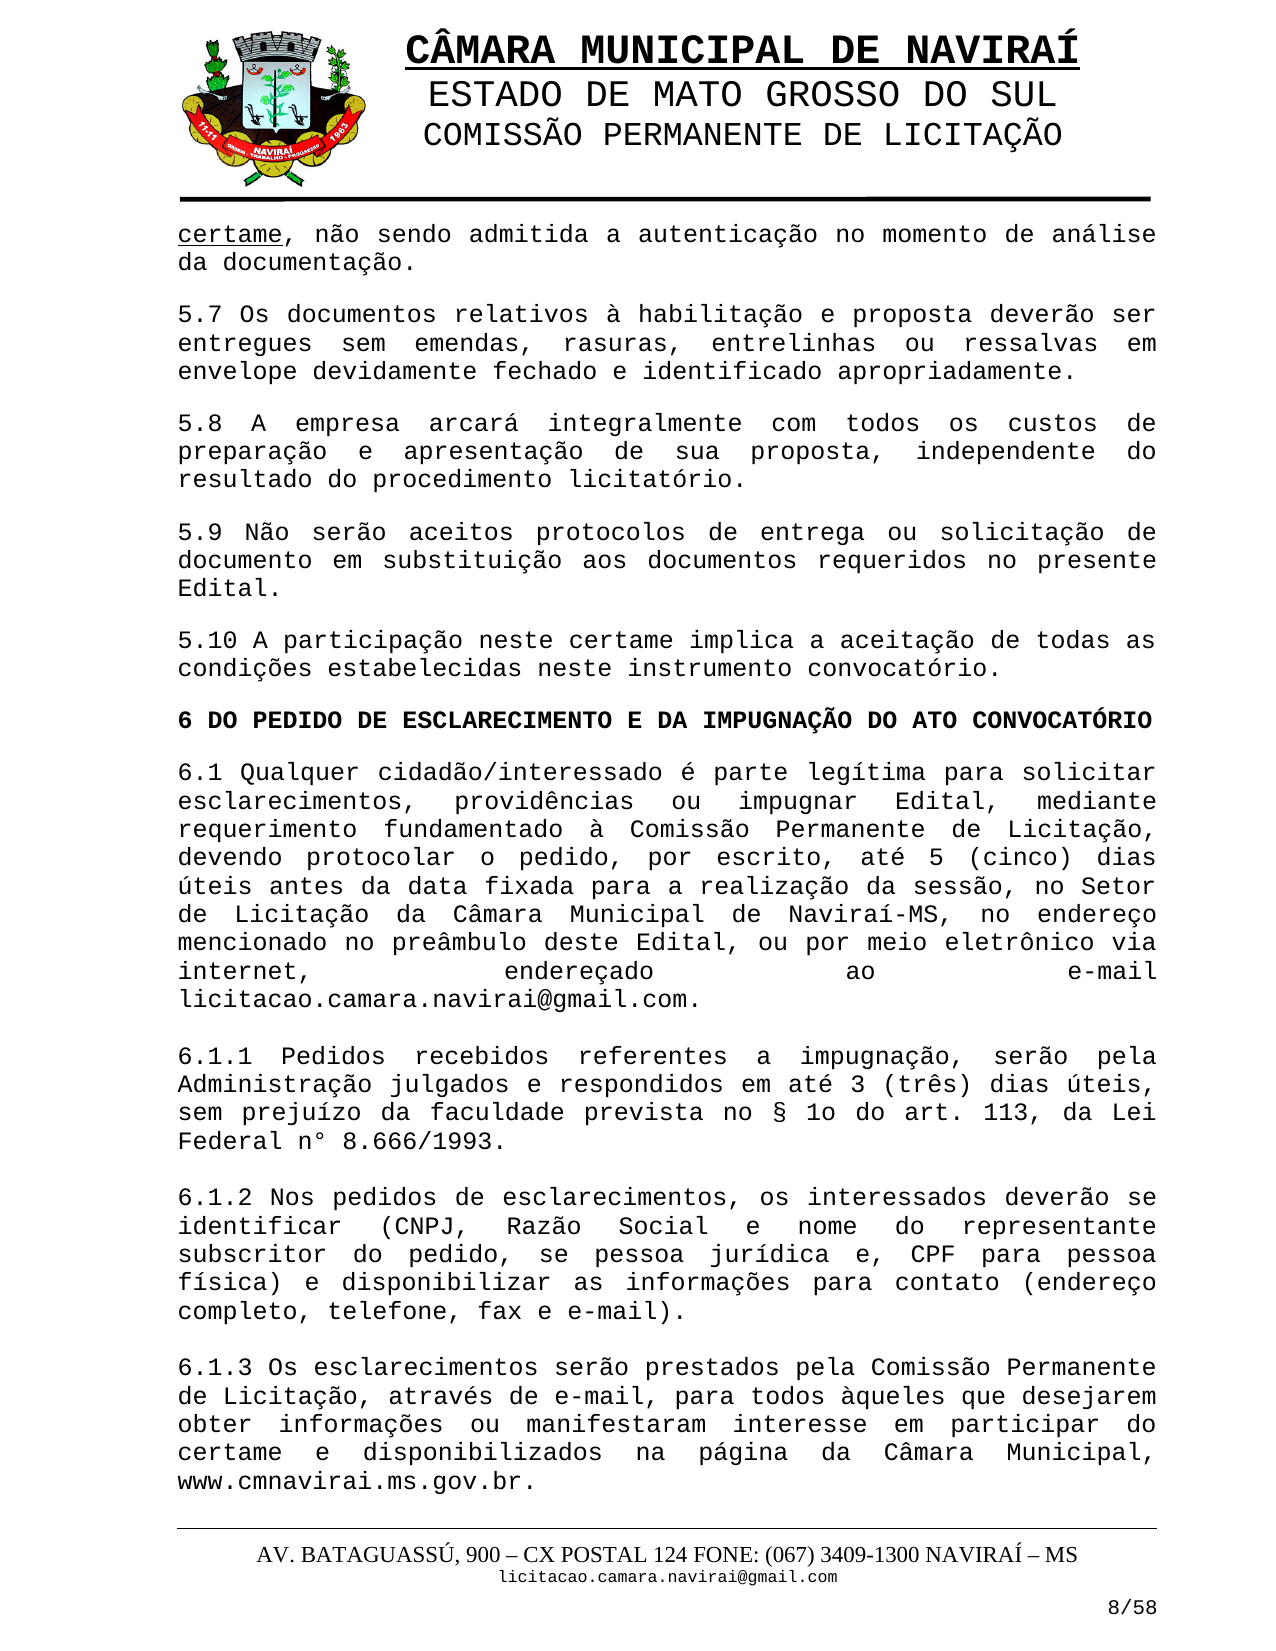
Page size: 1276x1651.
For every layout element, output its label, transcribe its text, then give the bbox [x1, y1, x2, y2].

text 6.1.3 Os esclarecimentos serão prestados pela Comissão Permanente de Licitação, através de e-mail, para todos àqueles que desejarem obter informações ou manifestaram interesse em participar do certame e disponibilizados na página da Câmara Municipal, www.cmnavirai.ms.gov.br. [177, 1355, 1157, 1497]
text 5.7 Os documentos relativos à habilitação e proposta deverão ser entregues sem emendas, rasuras, entrelinhas ou ressalvas em envelope devidamente fechado e identificado apropriadamente. [177, 302, 1157, 387]
text 5.8 A empresa arcará integralmente com todos os custos de preparação e apresentação de sua proposta, independente do resultado do procedimento licitatório. [177, 410, 1157, 495]
text 6.1 Qualquer cidadão/interessado é parte legítima para solicitar esclarecimentos, providências ou impugnar Edital, mediante requerimento fundamentado à Comissão Permanente de Licitação, devendo protocolar o pedido, por escrito, até 5 (cinco) dias úteis antes da data fixada para a realização da sessão, no Setor de Licitação da Câmara Municipal de Naviraí-MS, no endereço mencionado no preâmbulo deste Edital, ou por meio eletrônico via internet, endereçado ao e-mail licitacao.camara.navirai@gmail.com. [177, 760, 1157, 1015]
text 6.1.2 Nos pedidos de esclarecimentos, os interessados deverão se identificar (CNPJ, Razão Social e nome do representante subscritor do pedido, se pessoa jurídica e, CPF para pessoa física) e disponibilizar as informações para contato (endereço completo, telefone, fax e e-mail). [177, 1185, 1157, 1327]
text 5.9 Não serão aceitos protocolos de entrega ou solicitação de documento em substituição aos documentos requeridos no presente Edital. [177, 519, 1157, 604]
text 5.10 A participação neste certame implica a aceitação de todas as condições estabelecidas neste instrumento convocatório. [177, 628, 1157, 684]
text 6.1.1 Pedidos recebidos referentes a impugnação, serão pela Administração julgados e respondidos em até 3 (três) dias úteis, sem prejuízo da faculdade prevista no § 1o do art. 113, da Lei Federal n° 8.666/1993. [177, 1043, 1157, 1157]
text certame, não sendo admitida a autenticação no momento de análise da documentação. [177, 221, 1157, 278]
text 6 DO PEDIDO DE ESCLARECIMENTO E DA IMPUGNAÇÃO DO ATO CONVOCATÓRIO [177, 708, 1157, 736]
